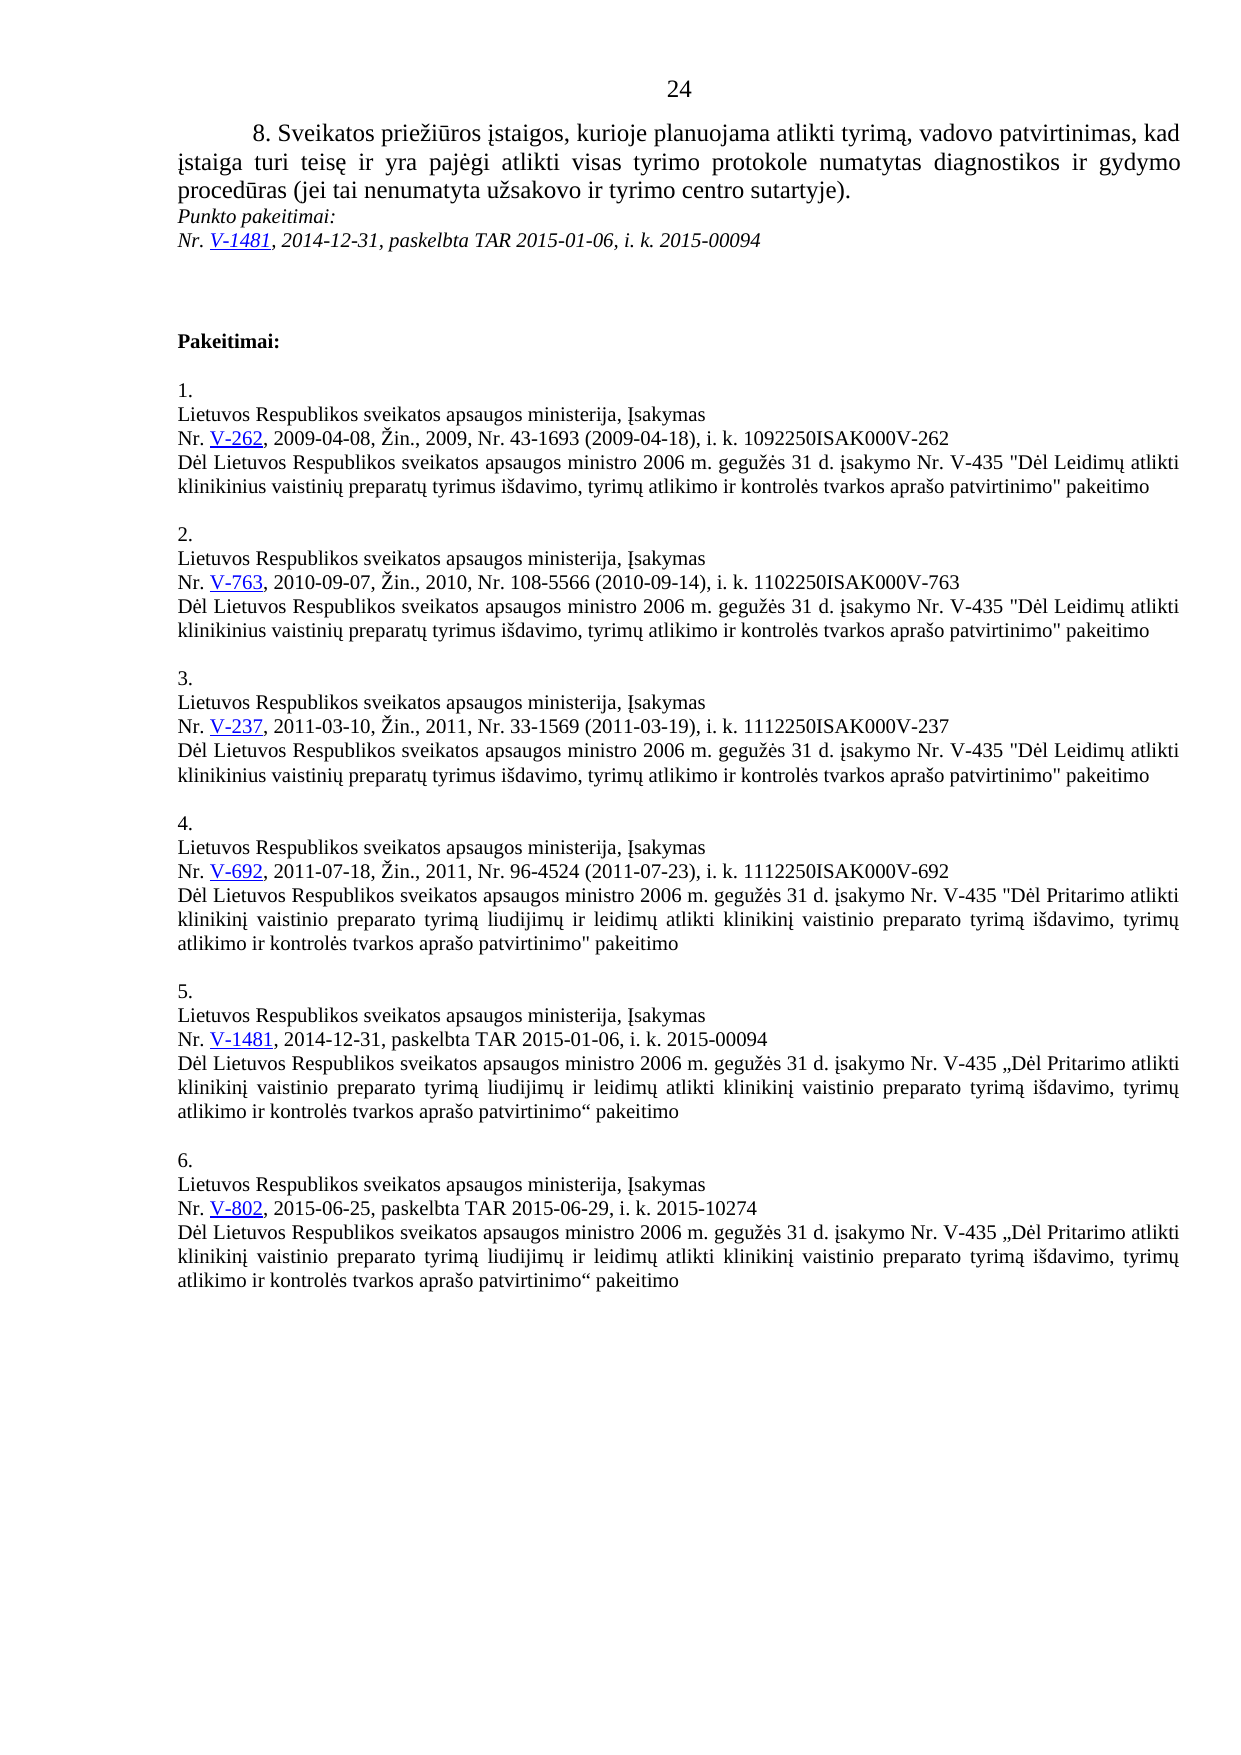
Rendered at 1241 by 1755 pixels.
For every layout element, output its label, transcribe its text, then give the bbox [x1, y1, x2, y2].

text Dėl Lietuvos Respublikos sveikatos apsaugos ministro 2006 m. gegužės 31 d. įsakymo Nr. V-435 "Dėl Leidimų atlikti klinikinius vaistinių preparatų tyrimus išdavimo, tyrimų atlikimo ir kontrolės tvarkos aprašo patvirtinimo" pakeitimo [177, 594, 1181, 642]
text Dėl Lietuvos Respublikos sveikatos apsaugos ministro 2006 m. gegužės 31 d. įsakymo Nr. V-435 "Dėl Leidimų atlikti klinikinius vaistinių preparatų tyrimus išdavimo, tyrimų atlikimo ir kontrolės tvarkos aprašo patvirtinimo" pakeitimo [177, 738, 1181, 787]
text Nr. V-262, 2009-04-08, Žin., 2009, Nr. 43-1693 (2009-04-18), i. k. 1092250ISAK000V-262 [177, 426, 1181, 450]
text Lietuvos Respublikos sveikatos apsaugos ministerija, Įsakymas [177, 1172, 1181, 1196]
text Nr. V-763, 2010-09-07, Žin., 2010, Nr. 108-5566 (2010-09-14), i. k. 1102250ISAK000V-763 [177, 570, 1181, 594]
text Pakeitimai: [177, 329, 1181, 353]
text Nr. V-802, 2015-06-25, paskelbta TAR 2015-06-29, i. k. 2015-10274 [177, 1196, 1181, 1220]
text Nr. V-1481, 2014-12-31, paskelbta TAR 2015-01-06, i. k. 2015-00094 [177, 228, 1181, 252]
text Lietuvos Respublikos sveikatos apsaugos ministerija, Įsakymas [177, 690, 1181, 714]
text Nr. V-1481, 2014-12-31, paskelbta TAR 2015-01-06, i. k. 2015-00094 [177, 1027, 1181, 1051]
text 2. [177, 522, 1181, 546]
text Dėl Lietuvos Respublikos sveikatos apsaugos ministro 2006 m. gegužės 31 d. įsakymo Nr. V-435 „Dėl Pritarimo atlikti klinikinį vaistinio preparato tyrimą liudijimų ir leidimų atlikti klinikinį vaistinio preparato tyrimą išdavimo, tyrimų atlikimo ir kontrolės tvarkos aprašo patvirtinimo“ pakeitimo [177, 1220, 1181, 1292]
text 3. [177, 666, 1181, 690]
text Dėl Lietuvos Respublikos sveikatos apsaugos ministro 2006 m. gegužės 31 d. įsakymo Nr. V-435 "Dėl Leidimų atlikti klinikinius vaistinių preparatų tyrimus išdavimo, tyrimų atlikimo ir kontrolės tvarkos aprašo patvirtinimo" pakeitimo [177, 450, 1181, 498]
text 8. Sveikatos priežiūros įstaigos, kurioje planuojama atlikti tyrimą, vadovo patvirtinimas, kad įstaiga turi teisę ir yra pajėgi atlikti visas tyrimo protokole numatytas diagnostikos ir gydymo procedūras (jei tai nenumatyta užsakovo ir tyrimo centro sutartyje). [177, 118, 1181, 204]
text 1. [177, 377, 1181, 402]
text Dėl Lietuvos Respublikos sveikatos apsaugos ministro 2006 m. gegužės 31 d. įsakymo Nr. V-435 "Dėl Pritarimo atlikti klinikinį vaistinio preparato tyrimą liudijimų ir leidimų atlikti klinikinį vaistinio preparato tyrimą išdavimo, tyrimų atlikimo ir kontrolės tvarkos aprašo patvirtinimo" pakeitimo [177, 883, 1181, 955]
text Lietuvos Respublikos sveikatos apsaugos ministerija, Įsakymas [177, 402, 1181, 426]
text Dėl Lietuvos Respublikos sveikatos apsaugos ministro 2006 m. gegužės 31 d. įsakymo Nr. V-435 „Dėl Pritarimo atlikti klinikinį vaistinio preparato tyrimą liudijimų ir leidimų atlikti klinikinį vaistinio preparato tyrimą išdavimo, tyrimų atlikimo ir kontrolės tvarkos aprašo patvirtinimo“ pakeitimo [177, 1051, 1181, 1123]
text Punkto pakeitimai: [177, 204, 1181, 228]
text Nr. V-237, 2011-03-10, Žin., 2011, Nr. 33-1569 (2011-03-19), i. k. 1112250ISAK000V-237 [177, 714, 1181, 738]
text Lietuvos Respublikos sveikatos apsaugos ministerija, Įsakymas [177, 835, 1181, 859]
text Nr. V-692, 2011-07-18, Žin., 2011, Nr. 96-4524 (2011-07-23), i. k. 1112250ISAK000V-692 [177, 859, 1181, 883]
text Lietuvos Respublikos sveikatos apsaugos ministerija, Įsakymas [177, 546, 1181, 570]
text 5. [177, 979, 1181, 1003]
text 4. [177, 811, 1181, 835]
text 6. [177, 1147, 1181, 1172]
text Lietuvos Respublikos sveikatos apsaugos ministerija, Įsakymas [177, 1003, 1181, 1027]
